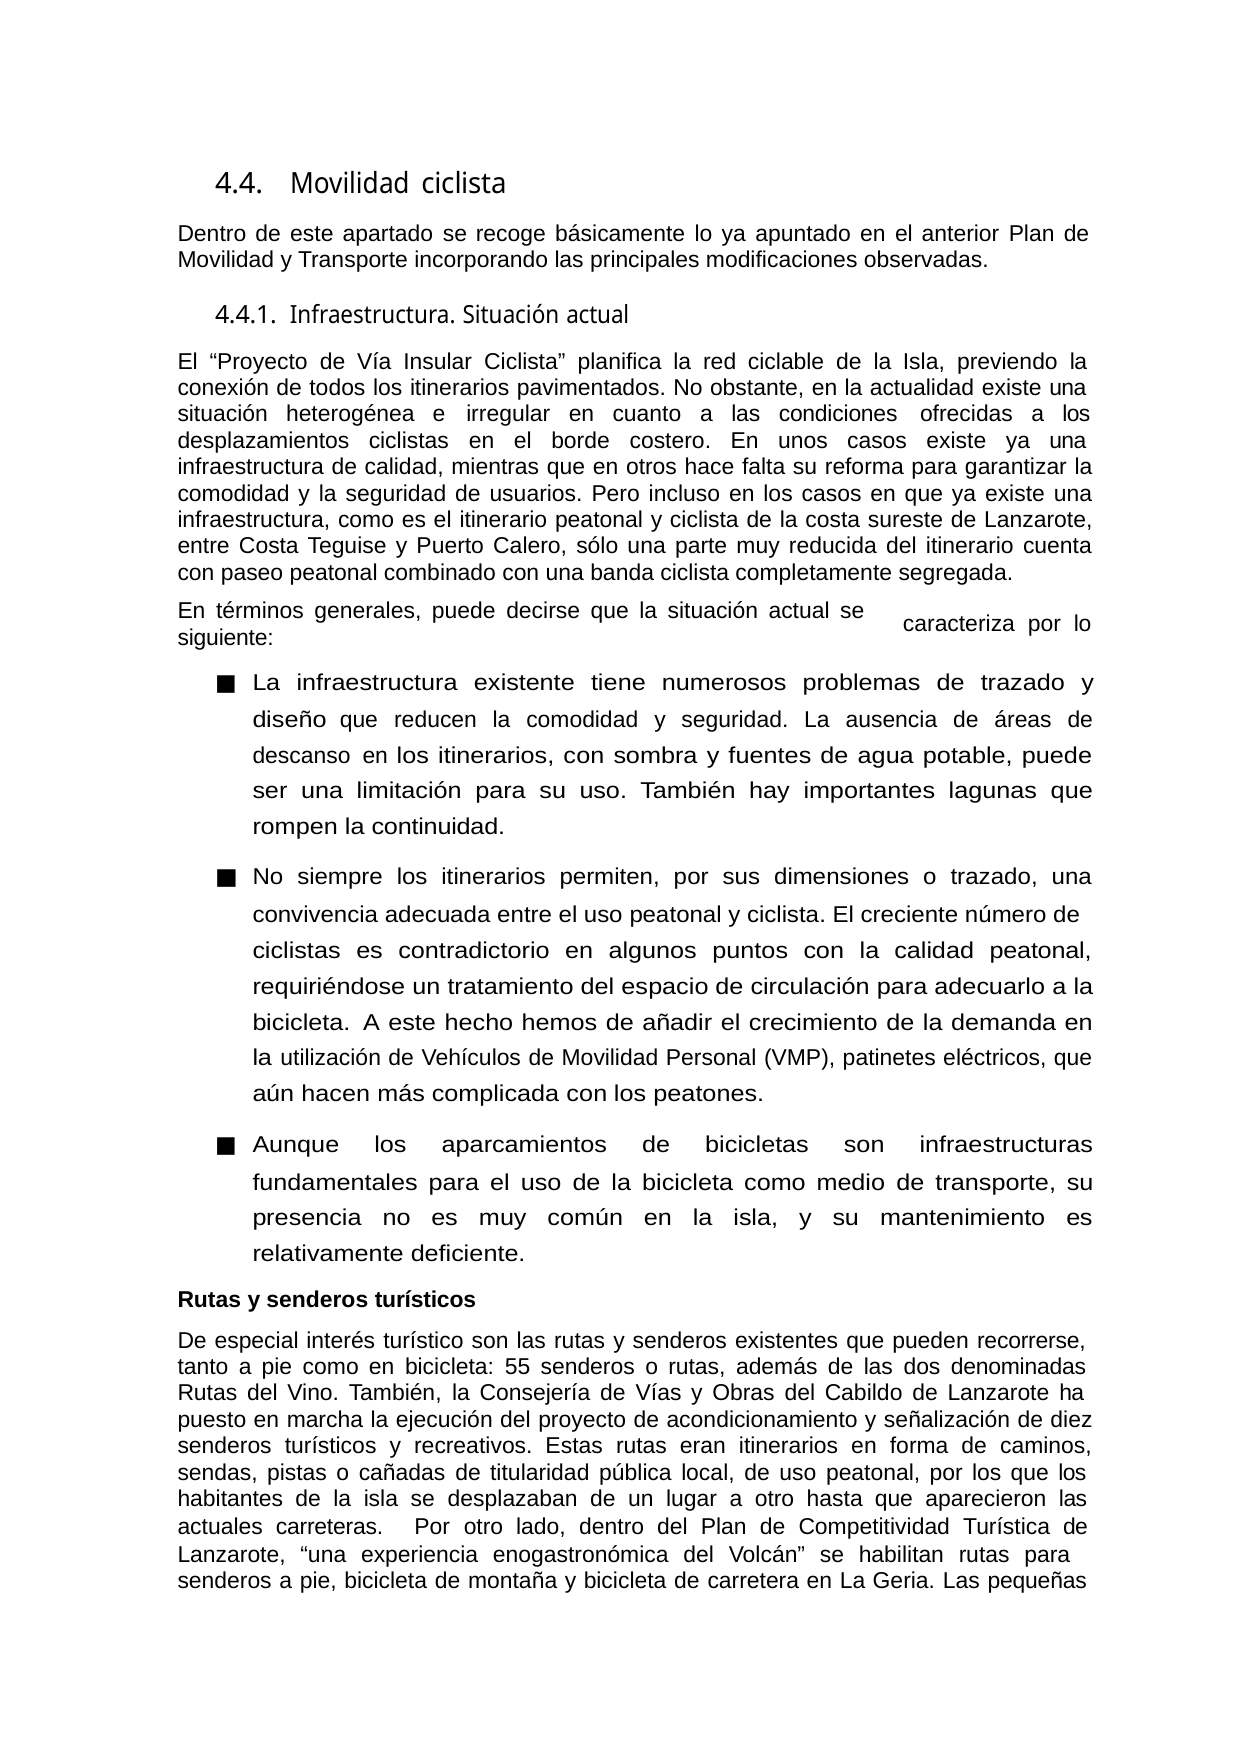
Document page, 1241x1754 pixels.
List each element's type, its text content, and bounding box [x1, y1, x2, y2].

list La infraestructura existente tiene numerosos problemas de trazado y diseño que reducen la comodidad y seguridad. La ausencia de áreas de descanso en los itinerarios, con sombra y fuentes de agua potable, puede ser una limitación para su uso. También hay importantes lagunas que rompen la continuidad. [215, 666, 1093, 839]
text situación heterogénea e [177, 400, 447, 427]
text infraestructura de calidad, mientras que en otros hace falta su reforma para garantizar la comodidad y la seguridad de usuarios. Pero incluso en los casos en que ya existe una infraestructura, como es el itinerario peatonal y ciclista de la costa sureste de Lanzarote, entre Costa Teguise y Puerto Calero, sólo una parte muy reducida del itinerario cuenta con paseo peatonal combinado con una banda ciclista completamente segregada. [177, 453, 1093, 585]
text actuales carreteras. Por otro lado, dentro del Plan de Competitividad Turística de [177, 1513, 1211, 1539]
text irregular en cuanto a las condiciones [466, 400, 901, 427]
text En términos generales, puede decirse que la situación actual se siguiente: [177, 597, 889, 650]
text conexión de todos los itinerarios pavimentados. No obstante, en la actualidad existe una [177, 374, 1211, 400]
text ciclistas es contradictorio en algunos puntos con la calidad peatonal, [252, 937, 1211, 964]
text requiriéndose un tratamiento del espacio de circulación para adecuarlo a la bicicleta. A este hecho hemos de añadir el crecimiento de la demanda en la utilización de Vehículos de Movilidad Personal (VMP), patinetes eléctricos, que aún hacen más complicada con los peatones. [252, 973, 1093, 1106]
list Aunque los aparcamientos de bicicletas son infraestructuras fundamentales para el uso de la bicicleta como medio de transporte, su presencia no es muy común en la isla, y su mantenimiento es relativamente deficiente. [215, 1128, 1093, 1266]
text El “Proyecto de Vía Insular Ciclista” planifica la red ciclable de la Isla, previendo la [177, 348, 1211, 374]
text caracteriza por lo [903, 610, 1211, 636]
text Rutas del Vino. También, la Consejería de Vías y Obras del Cabildo de Lanzarote ha [177, 1379, 1211, 1406]
list No siempre los itinerarios permiten, por sus dimensiones o trazado, una convivencia adecuada entre el uso peatonal y ciclista. El creciente número de [215, 860, 1093, 927]
text Rutas y senderos turísticos [177, 1286, 1211, 1312]
text ofrecidas a los [920, 400, 1211, 427]
text habitantes de la isla se desplazaban de un lugar a otro hasta que aparecieron las [177, 1485, 1211, 1511]
text tanto a pie como en bicicleta: 55 senderos o rutas, además de las dos denominadas [177, 1353, 1211, 1379]
text puesto en marcha la ejecución del proyecto de acondicionamiento y señalización de diez senderos turísticos y recreativos. Estas rutas eran itinerarios en forma de caminos, sendas, pistas o cañadas de titularidad pública local, de uso peatonal, por los que los [177, 1406, 1093, 1485]
list Movilidad ciclista [215, 162, 1211, 202]
text Lanzarote, “una experiencia enogastronómica del Volcán” se habilitan rutas para senderos a pie, bicicleta de montaña y bicicleta de carretera en La Geria. Las pequeñas [177, 1541, 1092, 1593]
text De especial interés turístico son las rutas y senderos existentes que pueden recorrerse, [177, 1327, 1211, 1353]
list Infraestructura. Situación actual [215, 297, 1211, 331]
text desplazamientos ciclistas en el borde costero. En unos casos existe ya una [177, 427, 1211, 453]
text Dentro de este apartado se recoge básicamente lo ya apuntado en el anterior Plan de Movilidad y Transporte incorporando las principales modificaciones observadas. [177, 219, 1093, 272]
